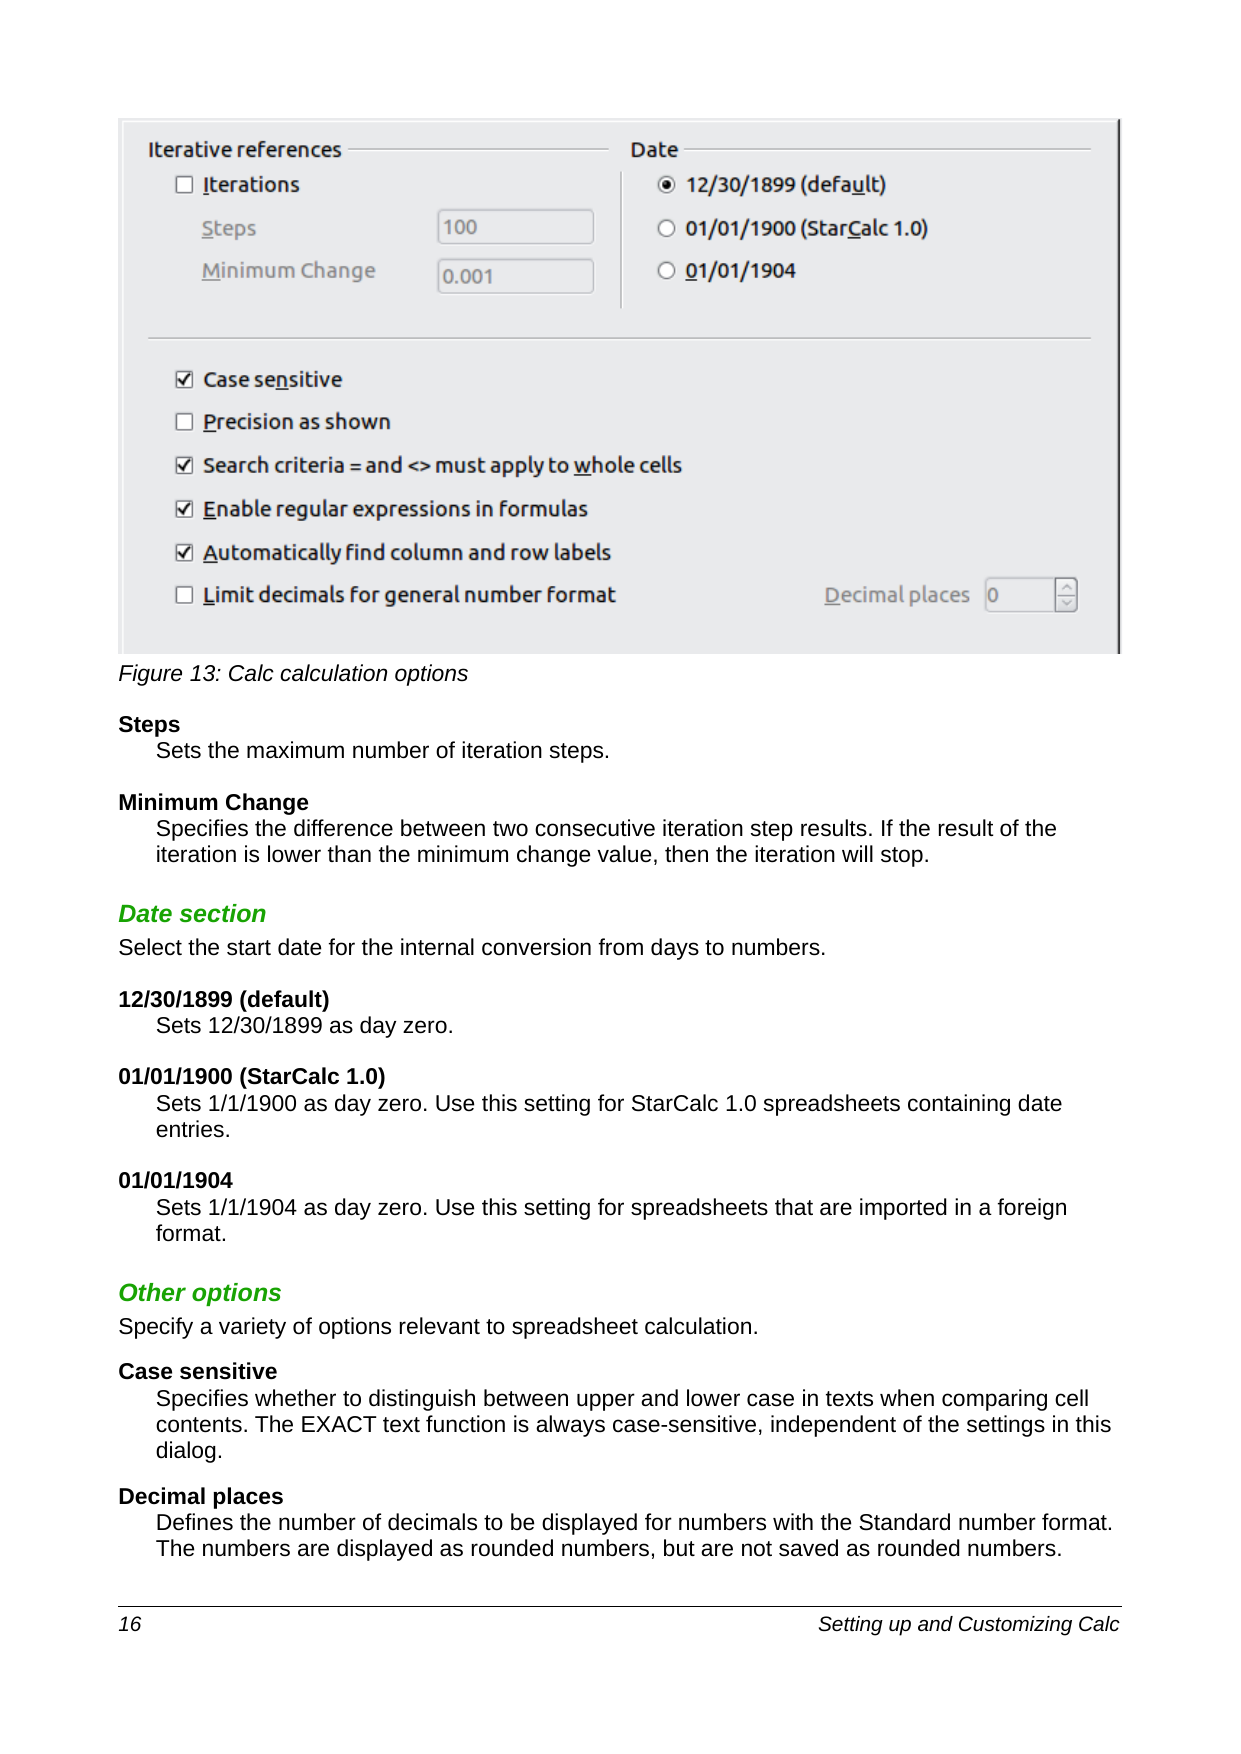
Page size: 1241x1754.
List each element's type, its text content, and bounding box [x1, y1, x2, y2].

text Specifies the difference between two consecutive iteration step results. If the result of the iteration is lower than the minimum change value, then the iteration will stop. [156, 815, 1122, 868]
text 01/01/1900 (StarCalc 1.0) [118, 1063, 1122, 1090]
text Specify a variety of options relevant to spreadsheet calculation. [118, 1313, 1122, 1339]
text Defines the number of decimals to be displayed for numbers with the Standard number format. The numbers are displayed as rounded numbers, but are not saved as rounded numbers. [156, 1509, 1122, 1562]
text Minimum Change [118, 789, 1122, 815]
text Steps [118, 711, 1122, 737]
text Sets the maximum number of iteration steps. [156, 737, 1122, 764]
text Case sensitive [118, 1358, 1122, 1385]
text Select the start date for the internal conversion from days to numbers. [118, 934, 1122, 961]
text Decimal places [118, 1483, 1122, 1509]
text Sets 1/1/1900 as day zero. Use this setting for StarCalc 1.0 spreadsheets containing date entries. [156, 1090, 1122, 1142]
picture [118, 118, 1123, 654]
text Sets 12/30/1899 as day zero. [156, 1012, 1122, 1038]
text 12/30/1899 (default) [118, 986, 1122, 1012]
text Figure 13: Calc calculation options [118, 659, 1122, 686]
text Sets 1/1/1904 as day zero. Use this setting for spreadsheets that are imported in a foreign format. [156, 1194, 1122, 1246]
subtitle Other options [118, 1278, 1122, 1307]
subtitle Date section [118, 899, 1122, 928]
text 01/01/1904 [118, 1167, 1122, 1194]
text Specifies whether to distinguish between upper and lower case in texts when comparing cell contents. The EXACT text function is always case-sensitive, independent of the settings in this dialog. [156, 1385, 1122, 1464]
